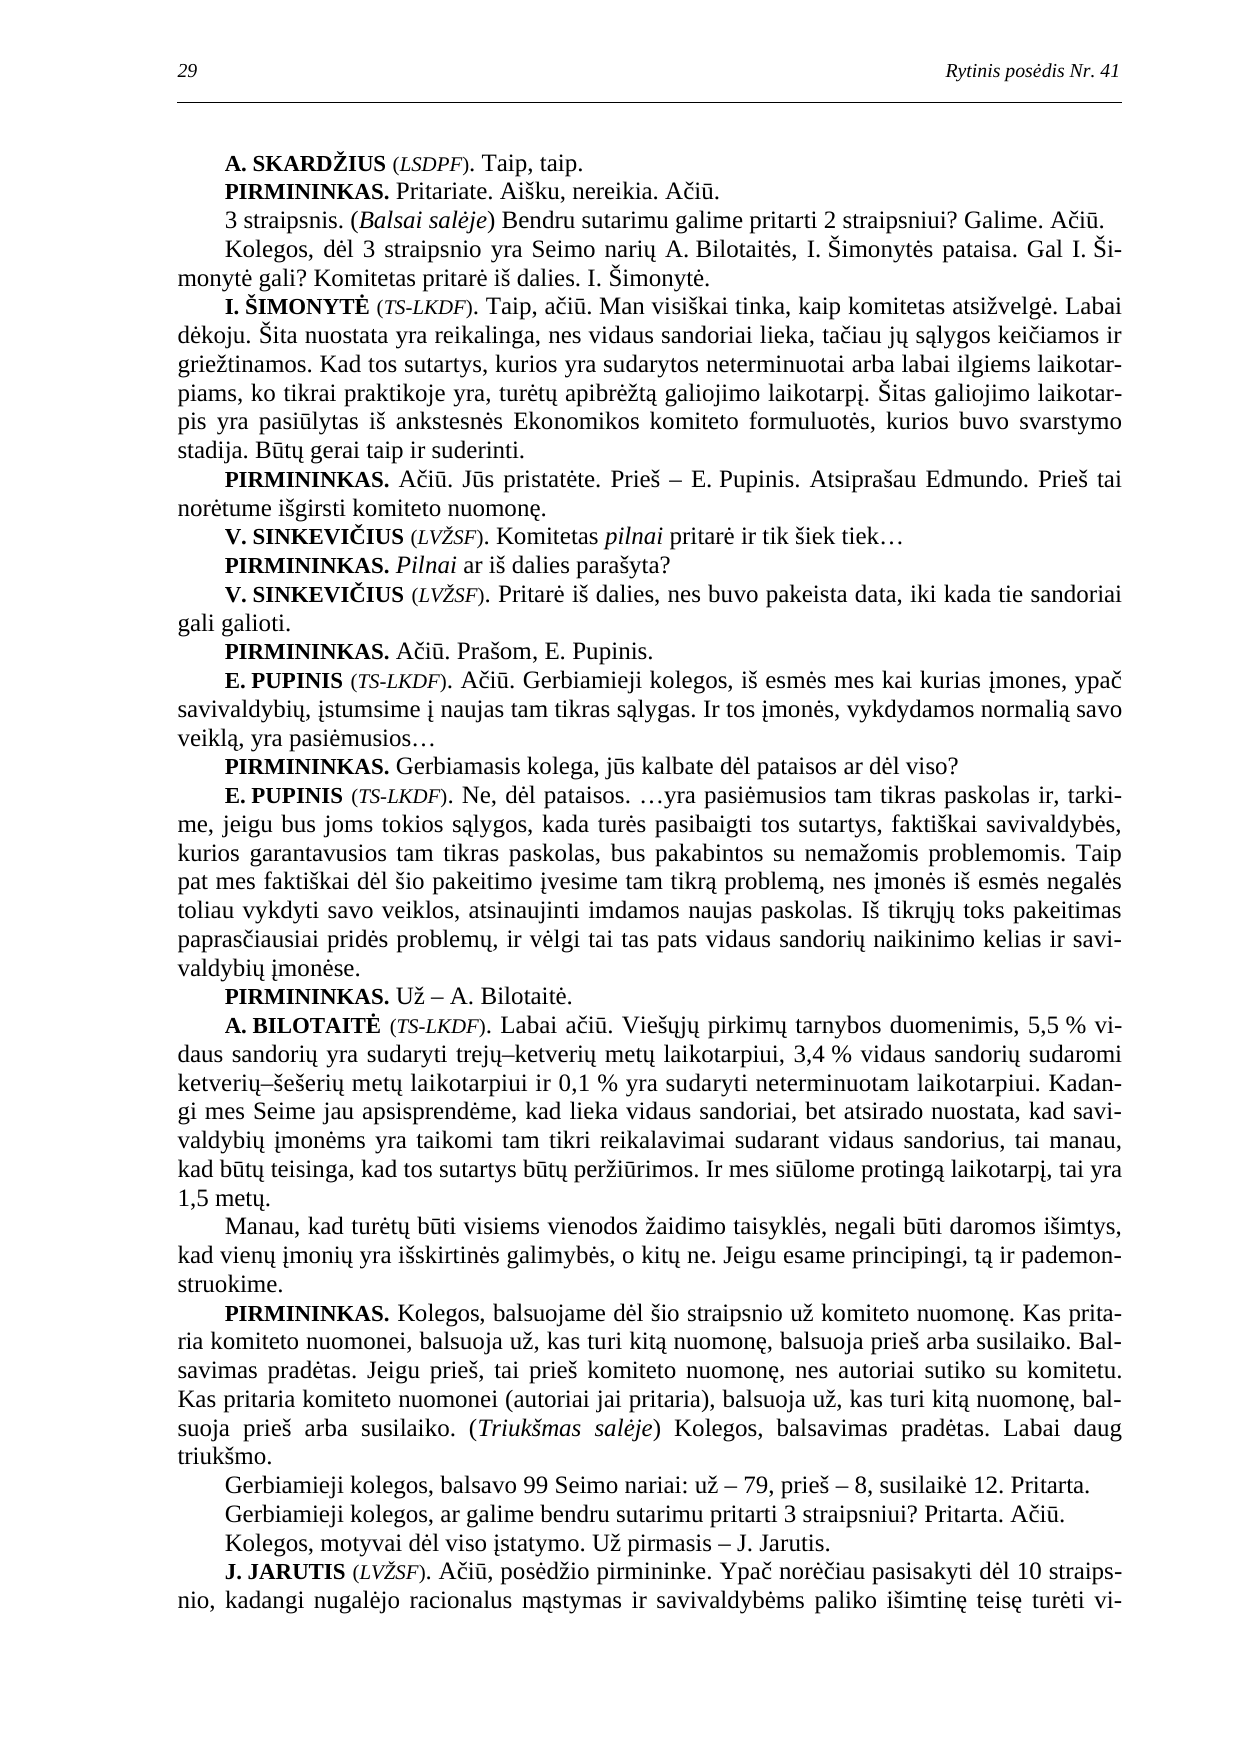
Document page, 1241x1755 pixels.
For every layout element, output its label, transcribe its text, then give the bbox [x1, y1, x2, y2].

text E. PUPINIS (TS-LKDF). Ne, dėl pa­tai­sos. …yra pa­si­ė­mu­sios tam tik­ras pa­sko­las ir, tar­ki­me, jei­gu bus joms to­kios są­ly­gos, ka­da tu­rės pa­si­baig­ti tos su­tar­tys, fak­tiš­kai sa­vi­val­dy­bės, ku­rios ga­ran­ta­vu­sios tam tik­ras pa­sko­las, bus pa­ka­bin­tos su ne­ma­žomis pro­ble­momis. Taip pat mes fak­tiš­kai dėl šio pa­kei­ti­mo įve­si­me tam tik­rą pro­ble­mą, nes įmo­nės iš es­mės ne­ga­lės to­liau vy­k­dy­ti sa­vo veik­los, at­si­nau­jin­ti im­da­mos nau­jas pa­sko­las. Iš tik­rų­jų toks pa­kei­ti­mas pa­pras­čiau­siai pri­dės pro­ble­mų, ir vėl­gi tai tas pats vi­daus san­do­rių nai­ki­ni­mo ke­lias ir sa­vi­val­dy­bių įmo­nė­se. [177, 780, 1122, 981]
text Ger­bia­mie­ji ko­le­gos, ar ga­li­me ben­dru su­ta­ri­mu pri­tar­ti 3 straips­niui? Pri­tar­ta. Ačiū. [177, 1499, 1122, 1528]
text V. SINKEVIČIUS (LVŽSF). Ko­mi­te­tas pil­nai pri­ta­rė ir tik šiek tiek… [177, 521, 1122, 550]
text Ko­le­gos, mo­ty­vai dėl vi­so įsta­ty­mo. Už pir­ma­sis – J. Ja­ru­tis. [177, 1528, 1122, 1556]
text PIRMININKAS. Ačiū. Pra­šom, E. Pu­pi­nis. [177, 636, 1122, 665]
text PIRMININKAS. Ko­le­gos, bal­suo­ja­me dėl šio straips­nio už ko­mi­te­to nuo­mo­nę. Kas pri­ta­ria ko­mi­te­to nuo­mo­nei, bal­suo­ja už, kas tu­ri ki­tą nuo­mo­nę, bal­suo­ja prieš ar­ba su­si­lai­ko. Bal­sa­vi­mas pra­dė­tas. Jei­gu prieš, tai prieš ko­mi­te­to nuo­mo­nę, nes au­to­riai su­ti­ko su ko­mi­te­tu. Kas pri­ta­ria ko­mi­te­to nuo­mo­nei (au­to­riai jai pri­ta­ria), bal­suo­ja už, kas tu­ri ki­tą nuo­mo­nę, bal­suo­ja prieš ar­ba su­si­lai­ko. (Triukš­mas sa­lė­je) Ko­le­gos, bal­sa­vi­mas pra­dė­tas. La­bai daug triukš­mo. [177, 1298, 1122, 1470]
text V. SINKEVIČIUS (LVŽSF). Pri­ta­rė iš da­lies, nes bu­vo pa­keis­ta da­ta, iki ka­da tie san­do­riai ga­li ga­lio­ti. [177, 579, 1122, 636]
text J. JARUTIS (LVŽSF). Ačiū, po­sė­džio pir­mi­nin­ke. Ypač no­rė­čiau pa­si­sa­ky­ti dėl 10 straips­nio, ka­dan­gi nu­ga­lė­jo ra­cio­na­lus mąs­ty­mas ir sa­vi­val­dy­bėms pa­li­ko iš­im­ti­nę tei­sę tu­rė­ti vi­ [177, 1556, 1122, 1614]
text I. ŠIMONYTĖ (TS-LKDF). Taip, ačiū. Man vi­siš­kai tin­ka, kaip ko­mi­te­tas at­si­žvel­gė. La­bai dė­ko­ju. Ši­ta nuo­sta­ta yra rei­ka­lin­ga, nes vi­daus san­do­riai lie­ka, ta­čiau jų są­ly­gos kei­čia­mos ir griež­ti­na­mos. Kad tos su­tar­tys, ku­rios yra su­da­ry­tos ne­ter­mi­nuo­tai ar­ba la­bai il­giems lai­ko­tar­piams, ko tik­rai prak­ti­ko­je yra, tu­rė­tų api­brėž­tą ga­lio­ji­mo lai­ko­tar­pį. Ši­tas ga­lio­ji­mo lai­ko­tar­pis yra pa­siū­ly­tas iš anks­tes­nės Eko­no­mi­kos ko­mi­te­to for­mu­luo­tės, ku­rios bu­vo svars­ty­mo sta­di­ja. Bū­tų ge­rai taip ir su­de­rin­ti. [177, 291, 1122, 464]
text 3 straips­nis. (Bal­sai sa­lė­je) Ben­dru su­ta­ri­mu ga­li­me pri­tar­ti 2 straips­niui? Ga­li­me. Ačiū. [177, 205, 1122, 234]
text PIRMININKAS. Pri­ta­ria­te. Aiš­ku, ne­rei­kia. Ačiū. [177, 176, 1122, 205]
text A. BILOTAITĖ (TS-LKDF). La­bai ačiū. Vie­šų­jų pir­ki­mų tar­ny­bos duo­me­ni­mis, 5,5 % vi­daus san­do­rių yra su­da­ry­ti tre­jų–ket­ve­rių me­tų lai­ko­tar­piui, 3,4 % vi­daus san­do­rių su­da­ro­mi ket­ve­rių–še­še­rių me­tų lai­ko­tar­piui ir 0,1 % yra su­da­ry­ti ne­ter­mi­nuo­tam lai­ko­tar­piui. Ka­dan­gi mes Sei­me jau ap­si­spren­dė­me, kad lie­ka vi­daus san­do­riai, bet at­si­ra­do nuo­sta­ta, kad sa­vi­val­dy­bių įmo­nėms yra tai­ko­mi tam tik­ri rei­ka­la­vi­mai su­da­rant vi­daus san­do­rius, tai ma­nau, kad bū­tų tei­sin­ga, kad tos su­tar­tys bū­tų per­žiū­ri­mos. Ir mes siū­lo­me pro­tin­gą lai­ko­tar­pį, tai yra 1,5 me­tų. [177, 1010, 1122, 1211]
text PIRMININKAS. Pil­nai ar iš da­lies pa­ra­šy­ta? [177, 550, 1122, 579]
text Ger­bia­mie­ji ko­le­gos, bal­sa­vo 99 Sei­mo na­riai: už – 79, prieš – 8, su­si­lai­kė 12. Pri­tar­ta. [177, 1470, 1122, 1499]
text Ko­le­gos, dėl 3 straips­nio yra Sei­mo na­rių A. Bi­lo­tai­tės, I. Ši­mo­ny­tės pa­tai­sa. Gal I. Ši­mo­ny­tė ga­li? Ko­mi­te­tas pri­ta­rė iš da­lies. I. Ši­mo­ny­tė. [177, 234, 1122, 291]
text PIRMININKAS. Ačiū. Jūs pri­sta­tė­te. Prieš – E. Pu­pi­nis. At­si­pra­šau Ed­mun­do. Prieš tai no­rė­tu­me iš­girs­ti ko­mi­te­to nuo­mo­nę. [177, 464, 1122, 521]
text PIRMININKAS. Už – A. Bi­lo­tai­tė. [177, 981, 1122, 1010]
text E. PUPINIS (TS-LKDF). Ačiū. Ger­bia­mie­ji ko­le­gos, iš es­mės mes kai ku­rias įmo­nes, ypač sa­vi­val­dy­bių, įstum­si­me į nau­jas tam tik­ras są­ly­gas. Ir tos įmo­nės, vyk­dy­da­mos nor­ma­lią sa­vo veik­lą, yra pa­si­ė­mu­sios… [177, 665, 1122, 751]
text Ma­nau, kad tu­rė­tų bū­ti vi­siems vie­no­dos žai­di­mo tai­syk­lės, ne­ga­li bū­ti da­ro­mos iš­im­tys, kad vie­nų įmo­nių yra iš­skir­ti­nės ga­li­my­bės, o ki­tų ne. Jei­gu esa­me prin­ci­pin­gi, tą ir pa­de­mon­st­ruo­ki­me. [177, 1211, 1122, 1298]
text A. SKARDŽIUS (LSDPF). Taip, taip. [177, 148, 1122, 176]
text PIRMININKAS. Ger­bia­ma­sis ko­le­ga, jūs kal­ba­te dėl pa­tai­sos ar dėl vi­so? [177, 751, 1122, 780]
